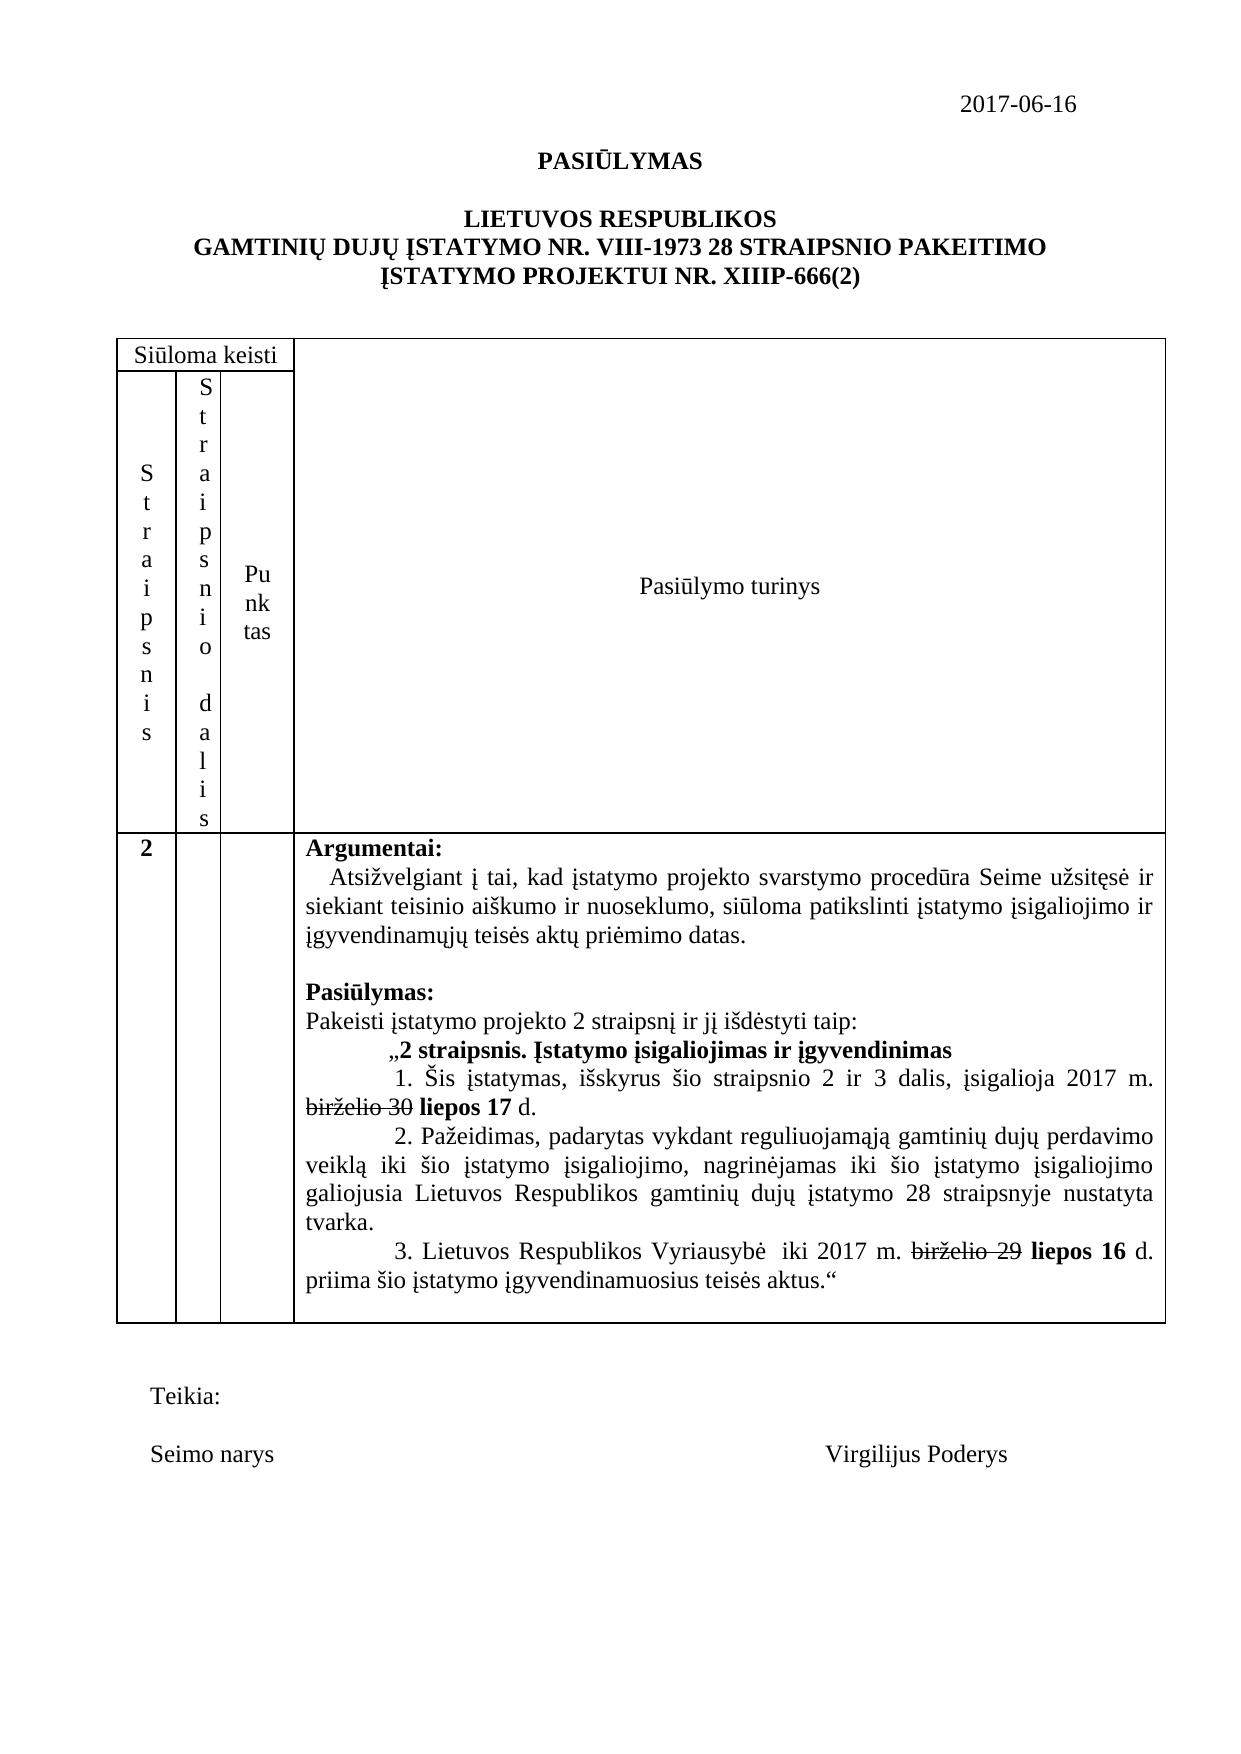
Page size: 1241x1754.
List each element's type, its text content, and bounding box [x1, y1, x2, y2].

table_cell [177, 834, 220, 1322]
text LIETUVOS RESPUBLIKOS [150, 204, 1090, 232]
table_cell [221, 834, 293, 1322]
table_header Siūloma keisti [118, 339, 293, 370]
table_cell 2 [118, 834, 175, 1322]
text PASIŪLYMAS [150, 146, 1090, 175]
text Teikia: [150, 1381, 1090, 1410]
table_cell Punktas [221, 372, 293, 832]
text 2017-06-16 [825, 89, 1090, 117]
table_cell Argumentai: Atsižvelgiant į tai, kad įstatymo projekto svarstymo procedūra Seime užsitęsė ir siekiant teisinio aiškumo ir nuoseklumo, siūloma patikslinti įstatymo įsigaliojimo ir įgyvendinamųjų teisės aktų priėmimo datas. Pasiūlymas: Pakeisti įstatymo projekto 2 straipsnį ir jį išdėstyti taip: „2 straipsnis. Įstatymo įsigaliojimas ir įgyvendinimas 1. Šis įstatymas, išskyrus šio straipsnio 2 ir 3 dalis, įsigalioja 2017 m. birželio 30 liepos 17 d. 2. Pažeidimas, padarytas vykdant reguliuojamąją gamtinių dujų perdavimo veiklą iki šio įstatymo įsigaliojimo, nagrinėjamas iki šio įstatymo įsigaliojimo galiojusia Lietuvos Respublikos gamtinių dujų įstatymo 28 straipsnyje nustatyta tvarka. 3. Lietuvos Respublikos Vyriausybė iki 2017 m. birželio 29 liepos 16 d. priima šio įstatymo įgyvendinamuosius teisės aktus.“ [295, 834, 1165, 1322]
text GAMTINIŲ DUJŲ ĮSTATYMO NR. VIII-1973 28 STRAIPSNIO PAKEITIMO ĮSTATYMO PROJEKTUI NR. XIIIP-666(2) [150, 232, 1090, 290]
table_cell Straipsnio dalis [177, 372, 220, 832]
table_cell Straipsnis [118, 372, 175, 832]
text Seimo narys Virgilijus Poderys [150, 1439, 1090, 1496]
table_header Pasiūlymo turinys [295, 339, 1165, 832]
